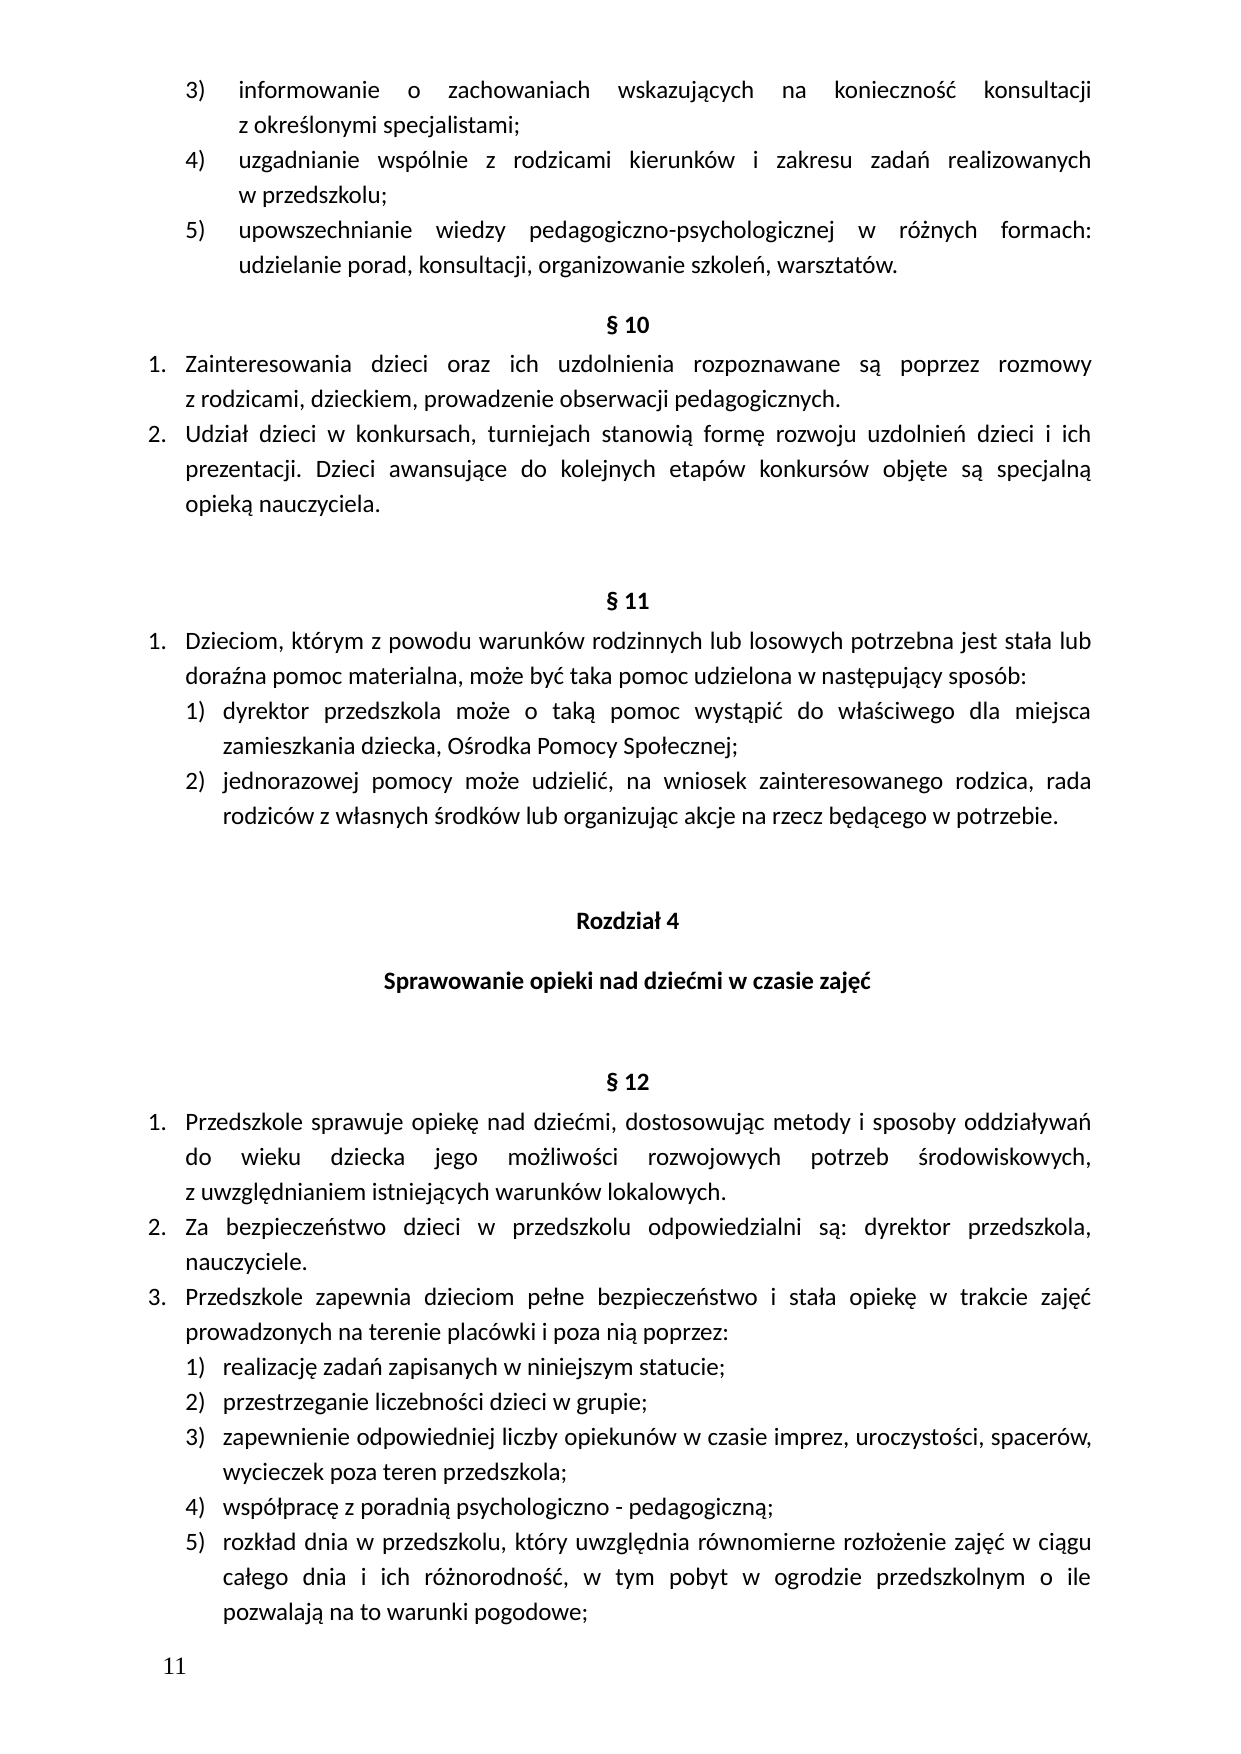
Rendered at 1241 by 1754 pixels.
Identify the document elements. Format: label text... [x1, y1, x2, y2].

list realizację zadań zapisanych w niniejszym statucie; [185, 1351, 1093, 1382]
subtitle Rozdział 4 [162, 905, 1093, 936]
list Udział dzieci w konkursach, turniejach stanowią formę rozwoju uzdolnień dzieci i ich prezentacji. Dzieci awansujące do kolejnych etapów konkursów objęte są specjalną opieką nauczyciela. [148, 418, 1093, 519]
list Za bezpieczeństwo dzieci w przedszkolu odpowiedzialni są: dyrektor przedszkola, nauczyciele. [148, 1211, 1093, 1277]
list Dzieciom, którym z powodu warunków rodzinnych lub losowych potrzebna jest stała lub doraźna pomoc materialna, może być taka pomoc udzielona w następujący sposób: [148, 625, 1093, 690]
list współpracę z poradnią psychologiczno - pedagogiczną; [185, 1491, 1093, 1522]
list jednorazowej pomocy może udzielić, na wniosek zainteresowanego rodzica, rada rodziców z własnych środków lub organizując akcje na rzecz będącego w potrzebie. [185, 765, 1093, 830]
list informowanie o zachowaniach wskazujących na konieczność konsultacji z określonymi specjalistami; [185, 74, 1093, 139]
subtitle § 12 [162, 1067, 1093, 1097]
list dyrektor przedszkola może o taką pomoc wystąpić do właściwego dla miejsca zamieszkania dziecka, Ośrodka Pomocy Społecznej; [185, 695, 1093, 760]
list uzgadnianie wspólnie z rodzicami kierunków i zakresu zadań realizowanych w przedszkolu; [185, 144, 1093, 209]
subtitle § 10 [162, 309, 1093, 339]
list przestrzeganie liczebności dzieci w grupie; [185, 1386, 1093, 1417]
list zapewnienie odpowiedniej liczby opiekunów w czasie imprez, uroczystości, spacerów, wycieczek poza teren przedszkola; [185, 1421, 1093, 1487]
list Zainteresowania dzieci oraz ich uzdolnienia rozpoznawane są poprzez rozmowy z rodzicami, dzieckiem, prowadzenie obserwacji pedagogicznych. [148, 348, 1093, 414]
list upowszechnianie wiedzy pedagogiczno-psychologicznej w różnych formach: udzielanie porad, konsultacji, organizowanie szkoleń, warsztatów. [185, 214, 1093, 279]
list Przedszkole zapewnia dzieciom pełne bezpieczeństwo i stała opiekę w trakcie zajęć prowadzonych na terenie placówki i poza nią poprzez: [148, 1281, 1093, 1347]
list rozkład dnia w przedszkolu, który uwzględnia równomierne rozłożenie zajęć w ciągu całego dnia i ich różnorodność, w tym pobyt w ogrodzie przedszkolnym o ile pozwalają na to warunki pogodowe; [185, 1526, 1093, 1627]
subtitle Sprawowanie opieki nad dziećmi w czasie zajęć [162, 965, 1093, 996]
subtitle § 11 [162, 585, 1093, 616]
list Przedszkole sprawuje opiekę nad dziećmi, dostosowując metody i sposoby oddziaływań do wieku dziecka jego możliwości rozwojowych potrzeb środowiskowych, z uwzględnianiem istniejących warunków lokalowych. [148, 1106, 1093, 1207]
